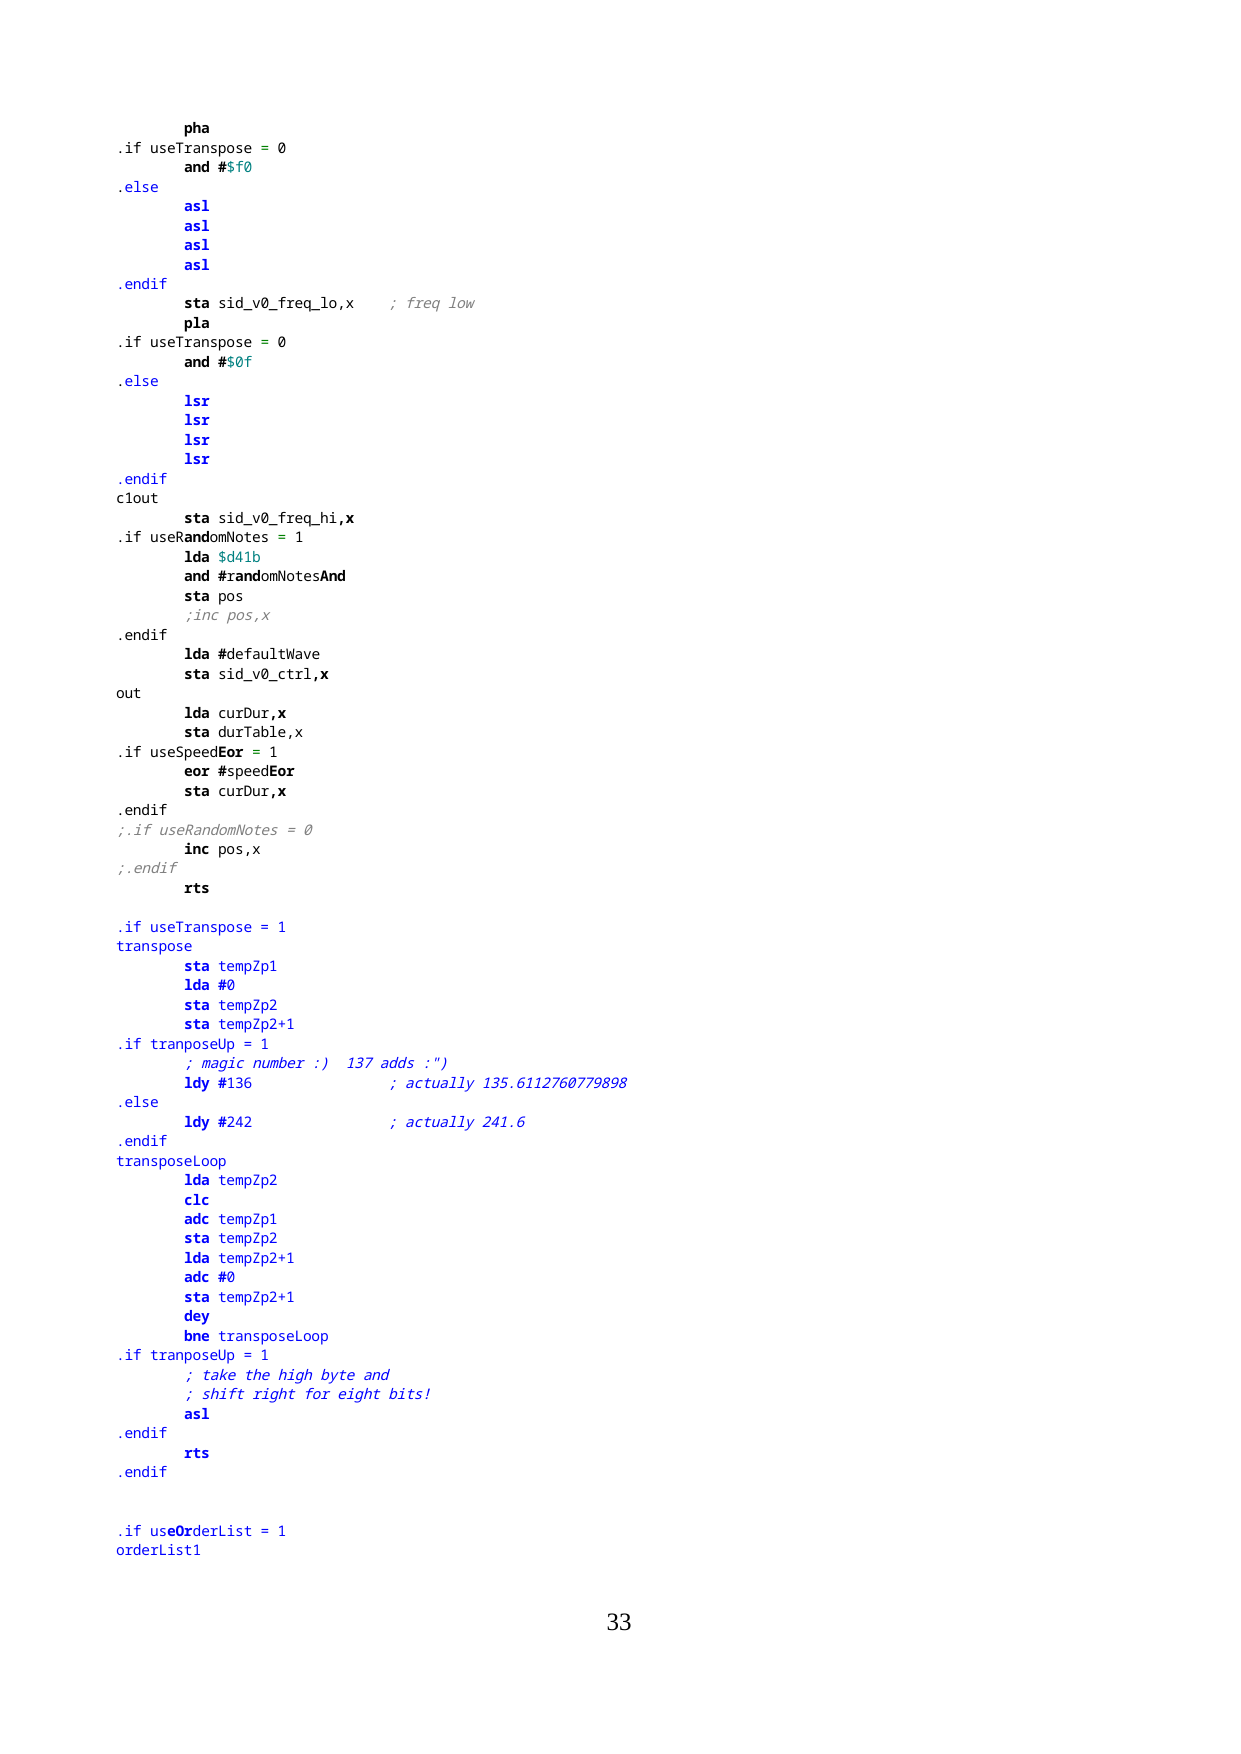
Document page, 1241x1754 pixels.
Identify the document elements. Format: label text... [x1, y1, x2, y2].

text sta tempZp2+1 [116, 1287, 1122, 1306]
text and #$0f [116, 352, 1122, 371]
text .endif [116, 800, 1122, 819]
text .if tranposeUp = 1 [116, 1034, 1122, 1053]
text rts [116, 1443, 1122, 1462]
text pla [116, 313, 1122, 332]
text sta durTable,x [116, 722, 1122, 741]
text .endif [116, 624, 1122, 644]
text .endif [116, 469, 1122, 488]
text rts [116, 878, 1122, 897]
text adc tempZp1 [116, 1209, 1122, 1228]
text .if useSpeedEor = 1 [116, 741, 1122, 761]
text pha [116, 118, 1122, 138]
text bne transposeLoop [116, 1326, 1122, 1345]
text .else [116, 177, 1122, 196]
text lda tempZp2+1 [116, 1248, 1122, 1267]
text ;.endif [116, 858, 1122, 878]
text .endif [116, 274, 1122, 293]
text transposeLoop [116, 1151, 1122, 1170]
text .endif [116, 1423, 1122, 1443]
text transpose [116, 936, 1122, 956]
text lda #defaultWave [116, 644, 1122, 663]
text lda curDur,x [116, 702, 1122, 722]
text orderList1 [116, 1540, 1122, 1559]
text clc [116, 1189, 1122, 1209]
text asl [116, 254, 1122, 274]
text lsr [116, 430, 1122, 449]
text ;.if useRandomNotes = 0 [116, 819, 1122, 839]
text .if useTranspose = 0 [116, 332, 1122, 352]
text sta tempZp1 [116, 956, 1122, 975]
text lsr [116, 449, 1122, 469]
text and #randomNotesAnd [116, 566, 1122, 586]
text lsr [116, 410, 1122, 430]
text sta sid_v0_freq_lo,x ; freq low [116, 293, 1122, 313]
text .if useRandomNotes = 1 [116, 527, 1122, 547]
text lda #0 [116, 975, 1122, 995]
text sta pos [116, 586, 1122, 605]
text lsr [116, 391, 1122, 410]
text sta sid_v0_ctrl,x [116, 663, 1122, 683]
text asl [116, 196, 1122, 216]
text out [116, 683, 1122, 702]
text lda tempZp2 [116, 1170, 1122, 1189]
text .if useTranspose = 1 [116, 917, 1122, 936]
text ; take the high byte and [116, 1365, 1122, 1384]
text lda $d41b [116, 547, 1122, 566]
text .if useTranspose = 0 [116, 138, 1122, 157]
text sta sid_v0_freq_hi,x [116, 508, 1122, 527]
text sta tempZp2+1 [116, 1014, 1122, 1034]
text dey [116, 1306, 1122, 1326]
text .else [116, 371, 1122, 391]
text ldy #242 ; actually 241.6 [116, 1112, 1122, 1131]
text ; magic number :) 137 adds :") [116, 1053, 1122, 1073]
text .endif [116, 1131, 1122, 1151]
text and #$f0 [116, 157, 1122, 177]
text ; shift right for eight bits! [116, 1384, 1122, 1404]
text adc #0 [116, 1267, 1122, 1287]
text sta tempZp2 [116, 1228, 1122, 1248]
text sta curDur,x [116, 780, 1122, 800]
text asl [116, 235, 1122, 254]
text asl [116, 216, 1122, 235]
text c1out [116, 488, 1122, 508]
text .if tranposeUp = 1 [116, 1345, 1122, 1365]
text .else [116, 1092, 1122, 1112]
text asl [116, 1404, 1122, 1423]
text eor #speedEor [116, 761, 1122, 780]
text ldy #136 ; actually 135.6112760779898 [116, 1073, 1122, 1092]
text .if useOrderList = 1 [116, 1521, 1122, 1540]
text sta tempZp2 [116, 995, 1122, 1014]
text inc pos,x [116, 839, 1122, 858]
text .endif [116, 1462, 1122, 1482]
text ;inc pos,x [116, 605, 1122, 624]
